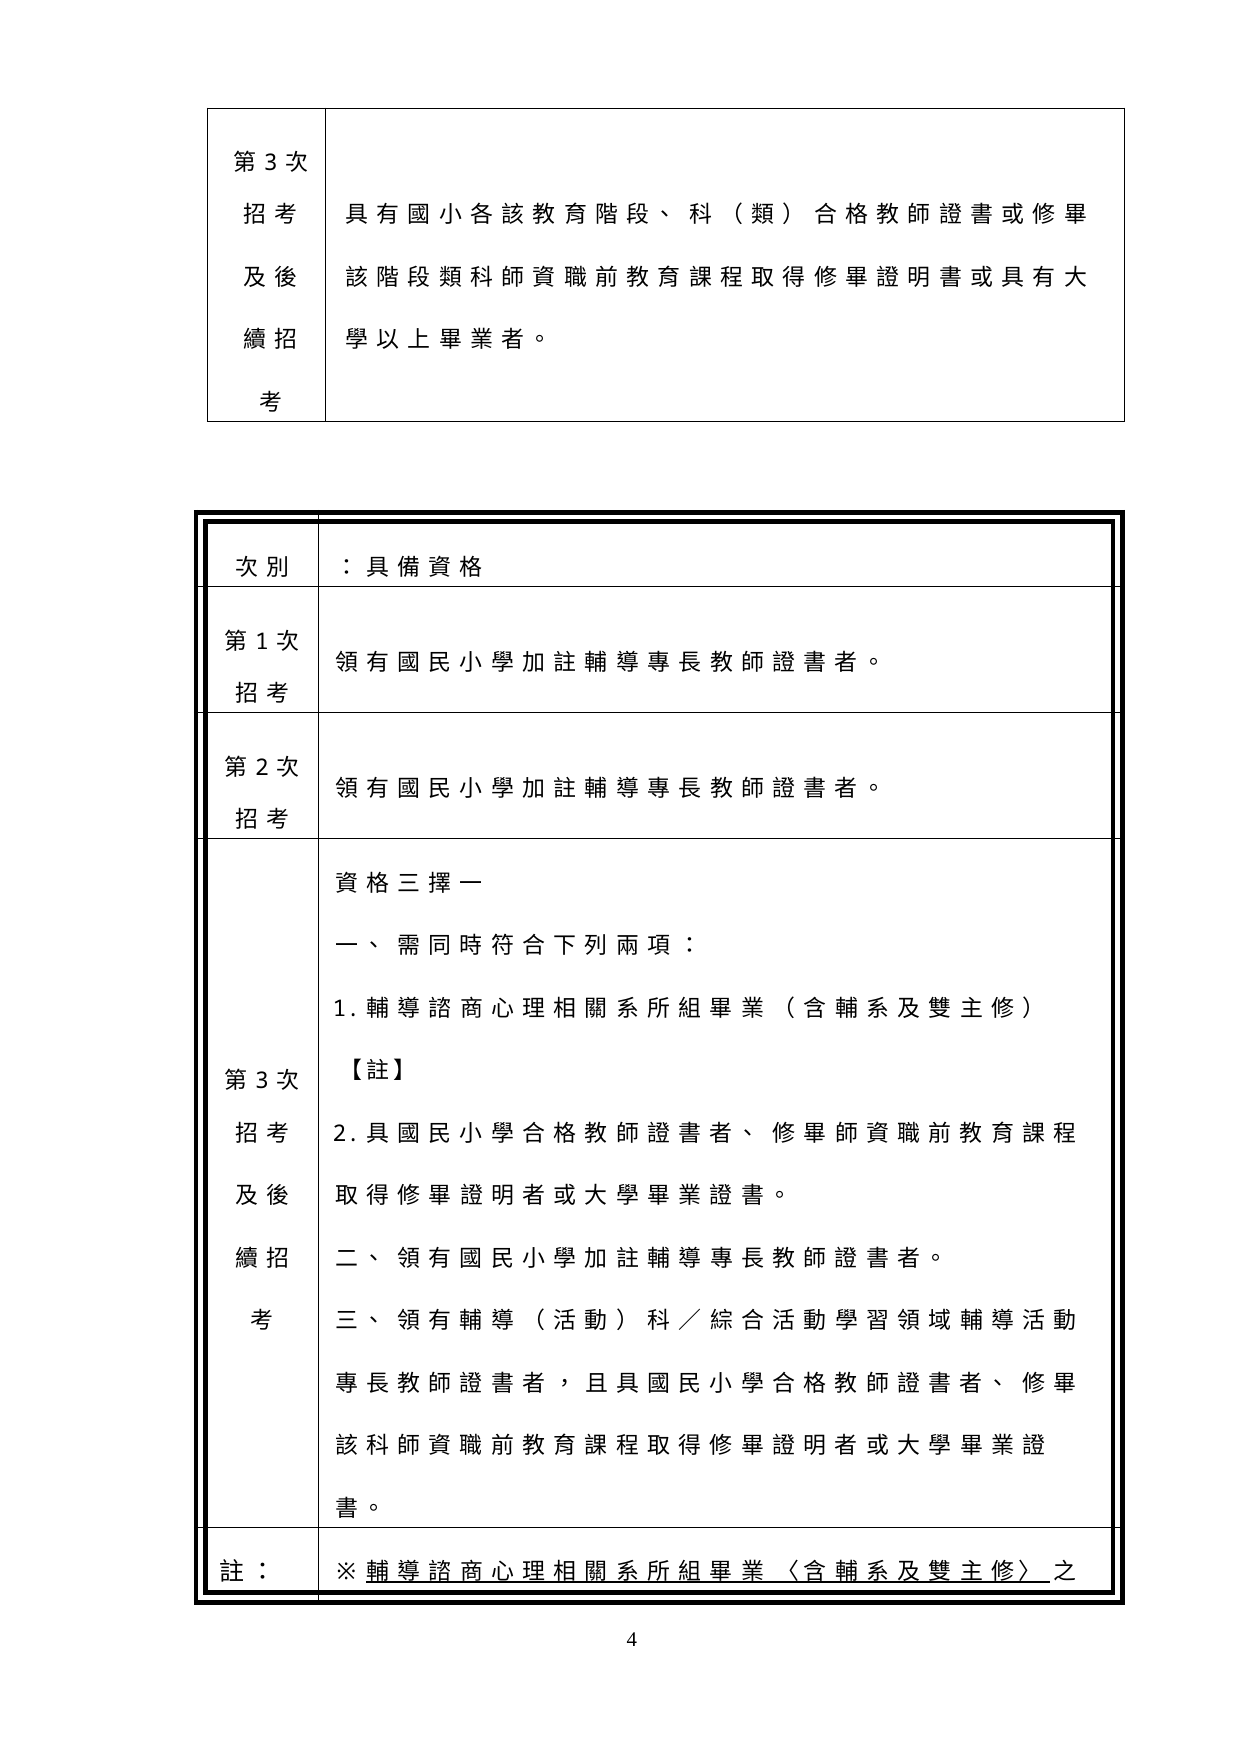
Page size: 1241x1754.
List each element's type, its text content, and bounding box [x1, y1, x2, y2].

table_cell 領有國民小學加註輔導專長教師證書者。 [319, 587, 1111, 712]
table_cell 資格三擇一 一、需同時符合下列兩項： 1.輔導諮商心理相關系所組畢業（含輔系及雙主修）【註】 2.具國民小學合格教師證書者、修畢師資職前教育課程取得修畢證明者或大學畢業證書。 二、領有國民小學加註輔導專長教師證書者。 三、領有輔導（活動）科／綜合活動學習領域輔導活動專長教師證書者，且具國民小學合格教師證書者、修畢該科師資職前教育課程取得修畢證明者或大學畢業證書。 [319, 839, 1111, 1527]
table_cell 第3次招考及後續招考 [208, 839, 318, 1527]
table_cell 領有國民小學加註輔導專長教師證書者。 [319, 713, 1111, 838]
table_cell 具有國小各該教育階段、科（類）合格教師證書或修畢該階段類科師資職前教育課程取得修畢證明書或具有大學以上畢業者。 [326, 109, 1124, 421]
table_header 次別 [201, 515, 318, 586]
table_cell 第2次招考 [208, 713, 318, 838]
table_cell 第1次招考 [208, 587, 318, 712]
table_cell ※輔導諮商心理相關系所組畢業〈含輔系及雙主修〉之 [319, 1528, 1111, 1590]
table_header ：具備資格 [319, 515, 1118, 586]
table_cell 註： [208, 1528, 318, 1590]
table_cell 第3次招考及後續招考 [208, 109, 325, 421]
